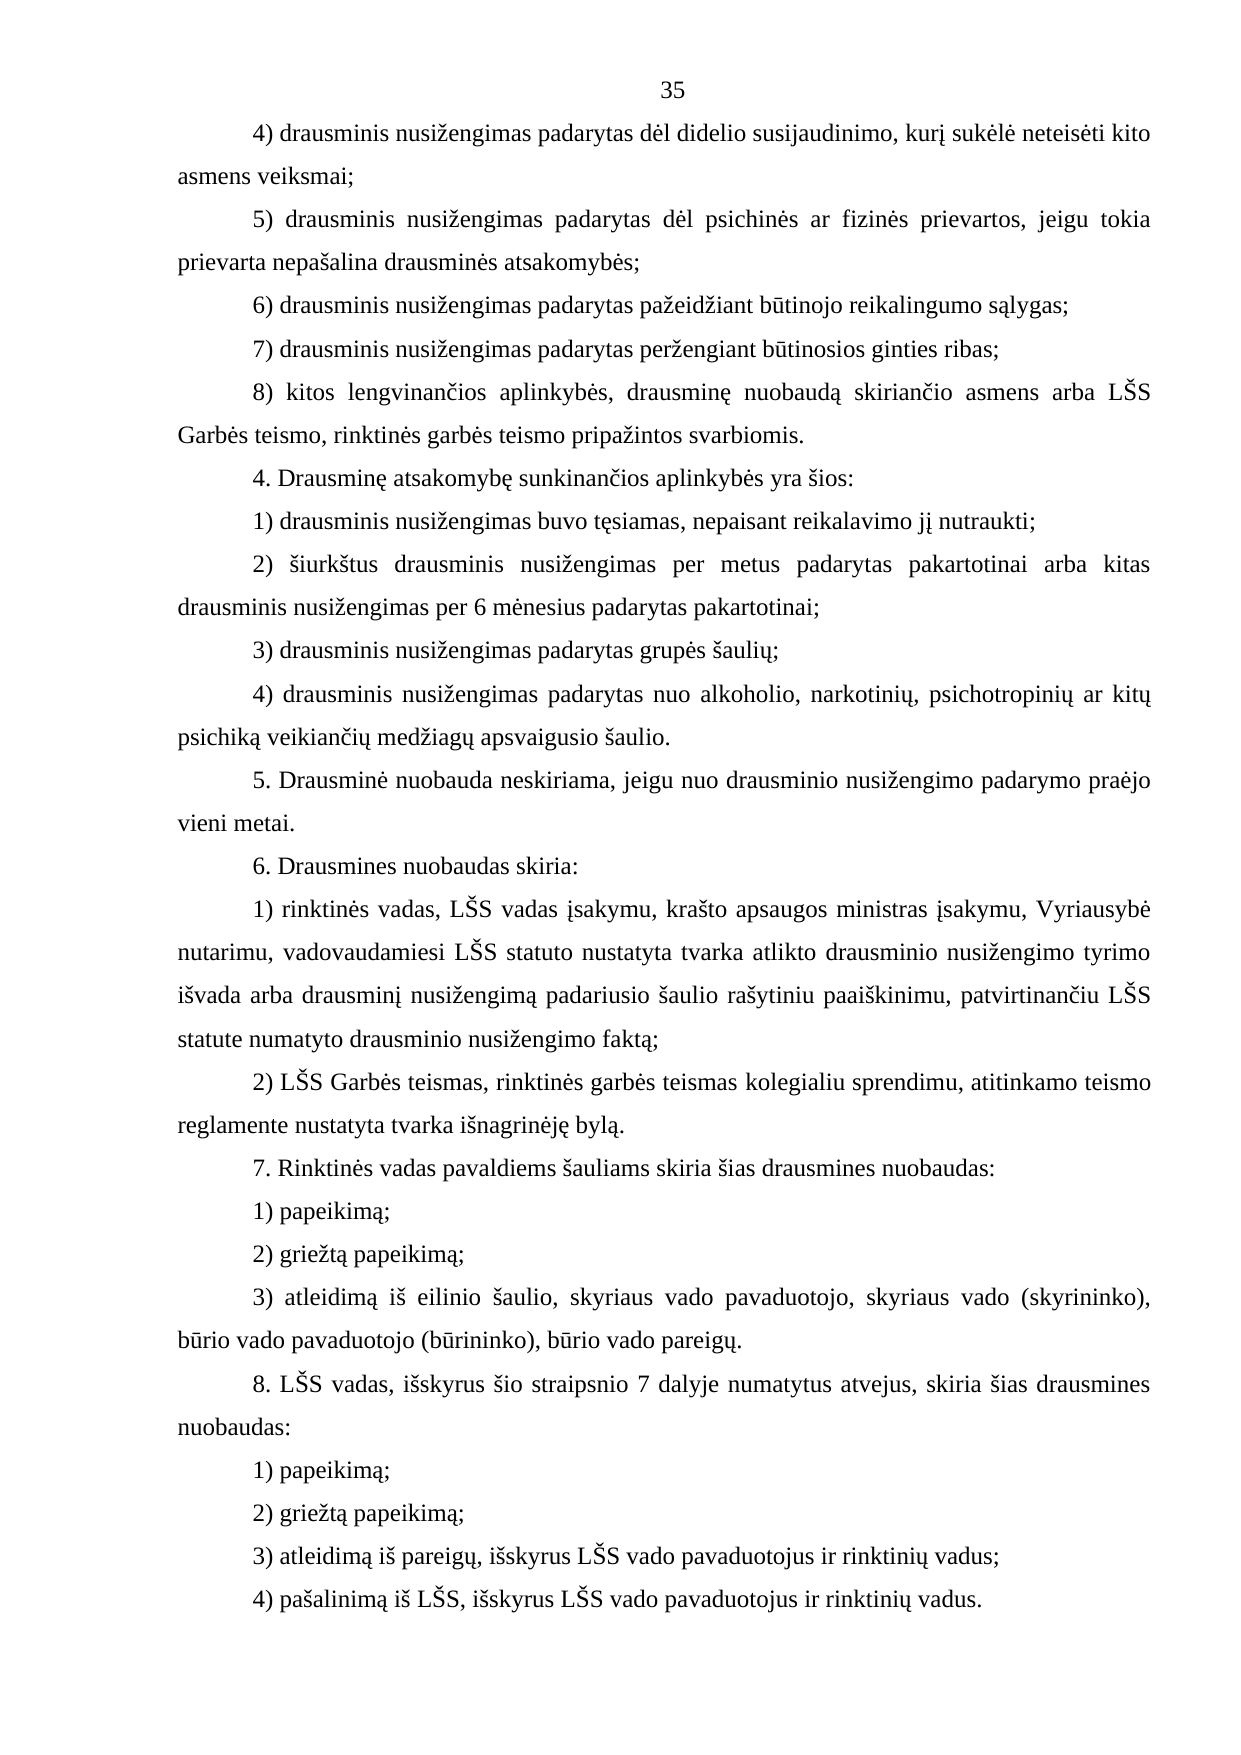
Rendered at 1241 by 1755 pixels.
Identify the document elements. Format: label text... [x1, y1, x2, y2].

text 6. Drausmines nuobaudas skiria: [177, 851, 1152, 880]
text 4. Drausminę atsakomybę sunkinančios aplinkybės yra šios: [177, 463, 1152, 492]
text 1) papeikimą; [177, 1455, 1152, 1484]
text 3) atleidimą iš pareigų, išskyrus LŠS vado pavaduotojus ir rinktinių vadus; [177, 1541, 1152, 1570]
text 1) papeikimą; [177, 1196, 1152, 1225]
text 4) drausminis nusižengimas padarytas dėl didelio susijaudinimo, kurį sukėlė neteisėti kito asmens veiksmai; [177, 118, 1152, 190]
text 3) atleidimą iš eilinio šaulio, skyriaus vado pavaduotojo, skyriaus vado (skyrininko), būrio vado pavaduotojo (būrininko), būrio vado pareigų. [177, 1282, 1152, 1354]
text 2) griežtą papeikimą; [177, 1239, 1152, 1268]
text 8. LŠS vadas, išskyrus šio straipsnio 7 dalyje numatytus atvejus, skiria šias drausmines nuobaudas: [177, 1369, 1152, 1441]
text 2) griežtą papeikimą; [177, 1498, 1152, 1527]
text 2) LŠS Garbės teismas, rinktinės garbės teismas kolegialiu sprendimu, atitinkamo teismo reglamente nustatyta tvarka išnagrinėję bylą. [177, 1067, 1152, 1139]
text 5. Drausminė nuobauda neskiriama, jeigu nuo drausminio nusižengimo padarymo praėjo vieni metai. [177, 765, 1152, 837]
text 1) rinktinės vadas, LŠS vadas įsakymu, krašto apsaugos ministras įsakymu, Vyriausybė nutarimu, vadovaudamiesi LŠS statuto nustatyta tvarka atlikto drausminio nusižengimo tyrimo išvada arba drausminį nusižengimą padariusio šaulio rašytiniu paaiškinimu, patvirtinančiu LŠS statute numatyto drausminio nusižengimo faktą; [177, 894, 1152, 1052]
text 6) drausminis nusižengimas padarytas pažeidžiant būtinojo reikalingumo sąlygas; [177, 291, 1152, 319]
text 7. Rinktinės vadas pavaldiems šauliams skiria šias drausmines nuobaudas: [177, 1153, 1152, 1182]
text 3) drausminis nusižengimas padarytas grupės šaulių; [177, 636, 1152, 664]
text 1) drausminis nusižengimas buvo tęsiamas, nepaisant reikalavimo jį nutraukti; [177, 506, 1152, 535]
text 8) kitos lengvinančios aplinkybės, drausminę nuobaudą skiriančio asmens arba LŠS Garbės teismo, rinktinės garbės teismo pripažintos svarbiomis. [177, 377, 1152, 449]
text 7) drausminis nusižengimas padarytas peržengiant būtinosios ginties ribas; [177, 334, 1152, 362]
text 4) pašalinimą iš LŠS, išskyrus LŠS vado pavaduotojus ir rinktinių vadus. [177, 1584, 1152, 1613]
text 2) šiurkštus drausminis nusižengimas per metus padarytas pakartotinai arba kitas drausminis nusižengimas per 6 mėnesius padarytas pakartotinai; [177, 549, 1152, 621]
text 5) drausminis nusižengimas padarytas dėl psichinės ar fizinės prievartos, jeigu tokia prievarta nepašalina drausminės atsakomybės; [177, 204, 1152, 276]
text 4) drausminis nusižengimas padarytas nuo alkoholio, narkotinių, psichotropinių ar kitų psichiką veikiančių medžiagų apsvaigusio šaulio. [177, 679, 1152, 751]
